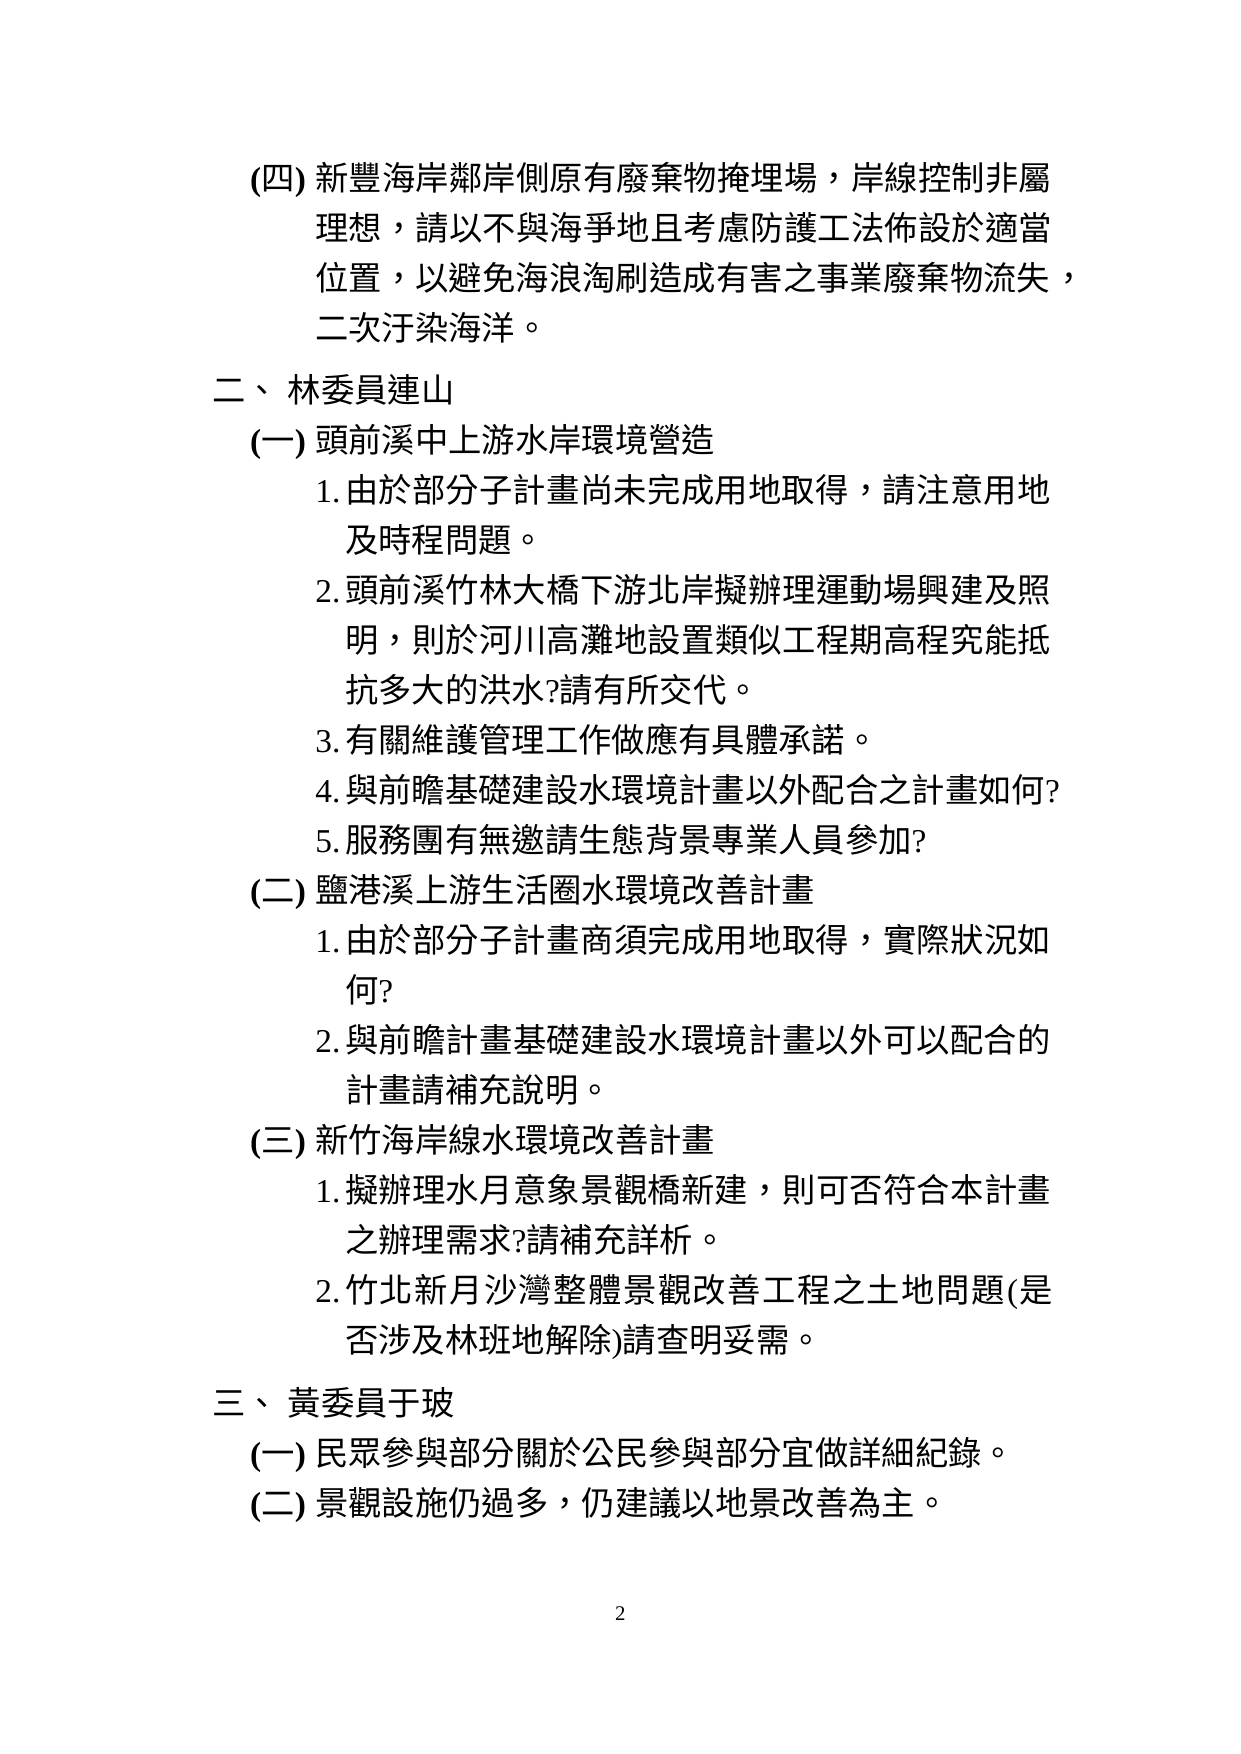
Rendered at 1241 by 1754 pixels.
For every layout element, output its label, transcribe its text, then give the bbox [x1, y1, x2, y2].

list 由於部分子計畫尚未完成用地取得，請注意用地及時程問題。 [315, 462, 1053, 562]
list 新豐海岸鄰岸側原有廢棄物掩埋場，岸線控制非屬理想，請以不與海爭地且考慮防護工法佈設於適當位置，以避免海浪淘刷造成有害之事業廢棄物流失，二次汙染海洋。 [250, 150, 1053, 350]
list 與前瞻基礎建設水環境計畫以外配合之計畫如何? [315, 762, 1053, 812]
list 鹽港溪上游生活圈水環境改善計畫 [250, 862, 1053, 912]
list 林委員連山 [212, 362, 1053, 412]
list 竹北新月沙灣整體景觀改善工程之土地問題(是否涉及林班地解除)請查明妥需。 [315, 1262, 1053, 1362]
list 頭前溪竹林大橋下游北岸擬辦理運動場興建及照明，則於河川高灘地設置類似工程期高程究能抵抗多大的洪水?請有所交代。 [315, 562, 1053, 712]
list 擬辦理水月意象景觀橋新建，則可否符合本計畫之辦理需求?請補充詳析。 [315, 1162, 1053, 1262]
list 頭前溪中上游水岸環境營造 [250, 412, 1053, 462]
list 與前瞻計畫基礎建設水環境計畫以外可以配合的計畫請補充說明。 [315, 1012, 1053, 1112]
list 由於部分子計畫商須完成用地取得，實際狀況如何? [315, 912, 1053, 1012]
list 有關維護管理工作做應有具體承諾。 [315, 712, 1053, 762]
list 新竹海岸線水環境改善計畫 [250, 1112, 1053, 1162]
list 服務團有無邀請生態背景專業人員參加? [315, 812, 1053, 862]
list 民眾參與部分關於公民參與部分宜做詳細紀錄。 [250, 1425, 1053, 1475]
list 景觀設施仍過多，仍建議以地景改善為主。 [250, 1475, 1053, 1525]
list 黃委員于玻 [212, 1375, 1053, 1425]
